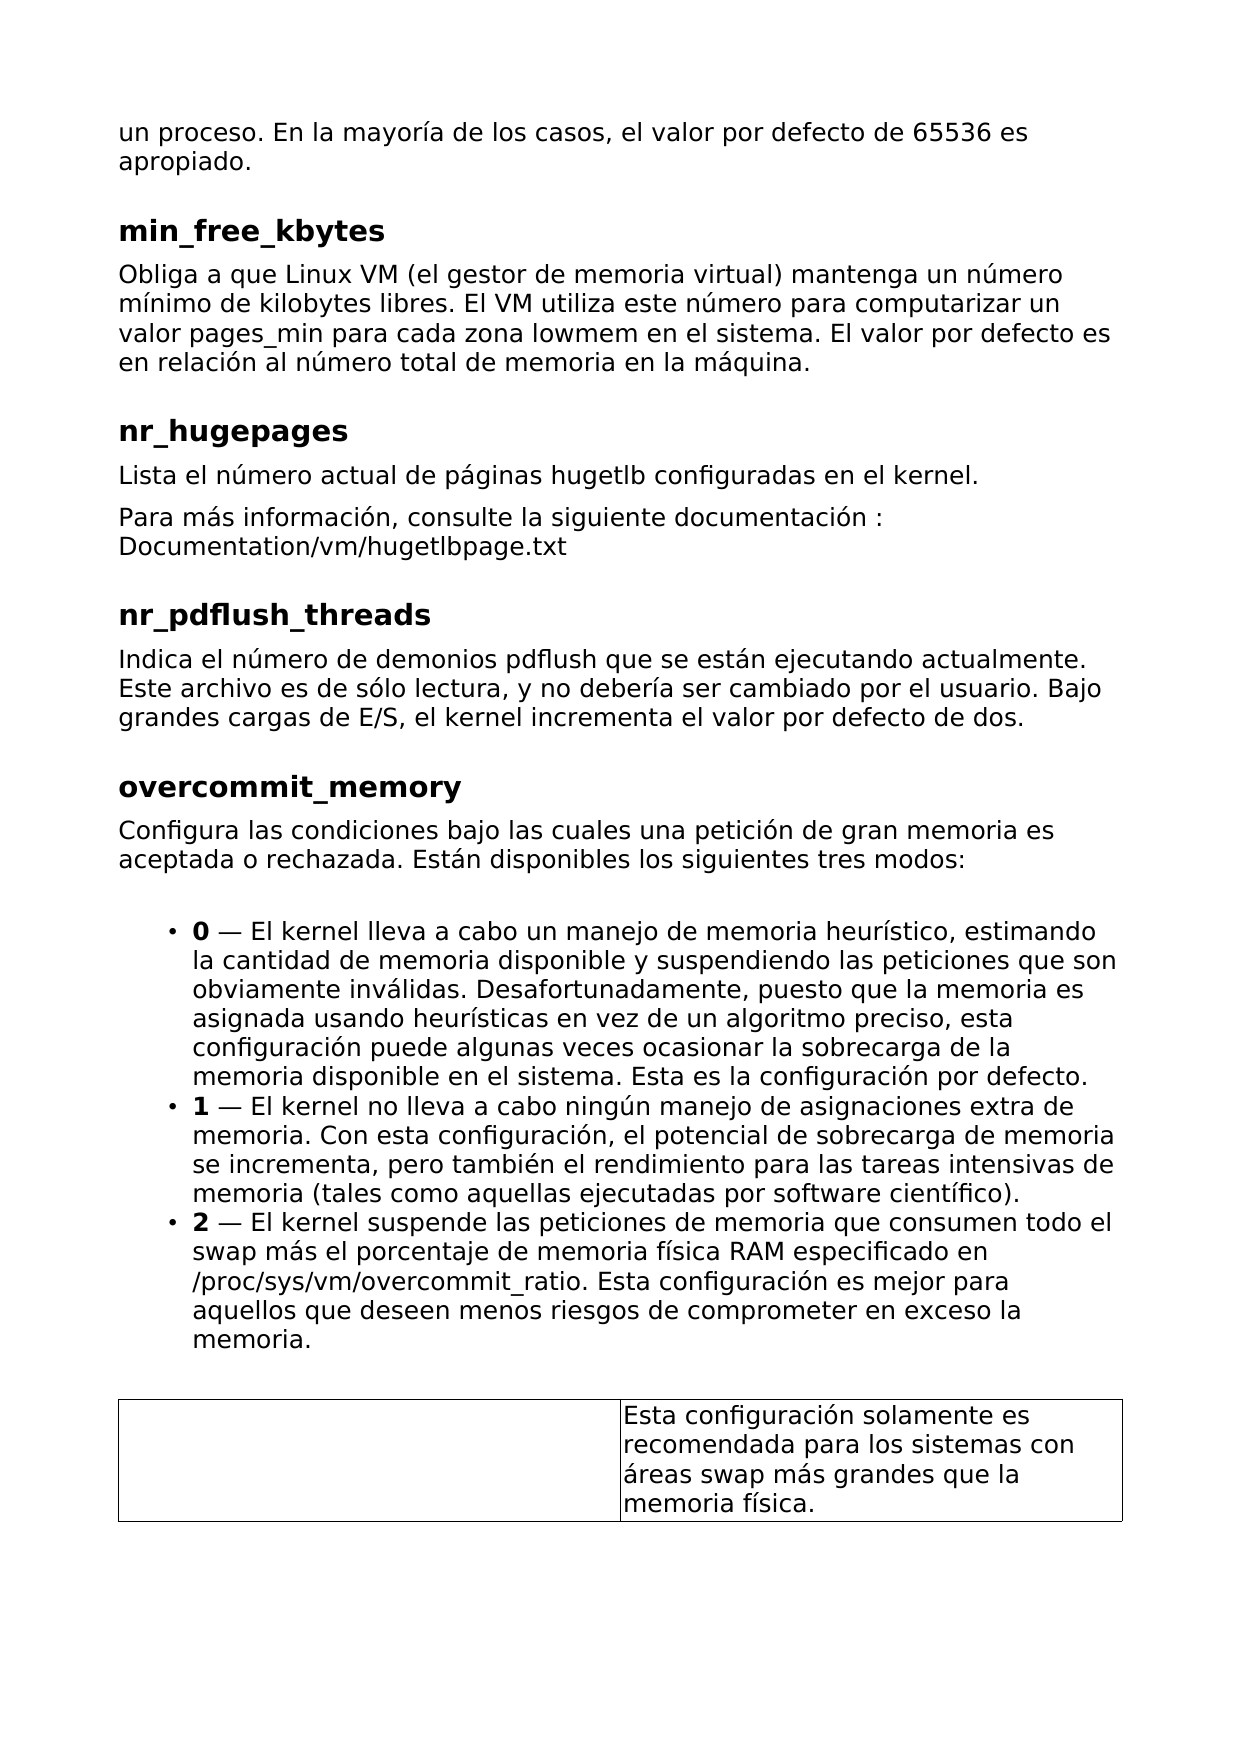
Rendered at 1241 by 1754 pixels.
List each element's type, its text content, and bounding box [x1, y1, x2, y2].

subtitle nr_hugepages [118, 414, 1122, 448]
text Configura las condiciones bajo las cuales una petición de gran memoria es aceptada o rechazada. Están disponibles los siguientes tres modos: [118, 816, 1122, 875]
table_header Esta configuración solamente es recomendada para los sistemas con áreas swap más grandes que la memoria física. [621, 1400, 1122, 1521]
subtitle overcommit_memory [118, 770, 1122, 804]
text Para más información, consulte la siguiente documentación : Documentation/vm/hugetlbpage.txt [118, 503, 1122, 561]
table_header [119, 1400, 620, 1521]
text Obliga a que Linux VM (el gestor de memoria virtual) mantenga un número mínimo de kilobytes libres. El VM utiliza este número para computarizar un valor pages_min para cada zona lowmem en el sistema. El valor por defecto es en relación al número total de memoria en la máquina. [118, 260, 1122, 377]
subtitle nr_pdflush_threads [118, 598, 1122, 632]
subtitle min_free_kbytes [118, 214, 1122, 248]
text Indica el número de demonios pdflush que se están ejecutando actualmente. Este archivo es de sólo lectura, y no debería ser cambiado por el usuario. Bajo grandes cargas de E/S, el kernel incrementa el valor por defecto de dos. [118, 645, 1122, 732]
list 0 — El kernel lleva a cabo un manejo de memoria heurístico, estimando la cantidad de memoria disponible y suspendiendo las peticiones que son obviamente inválidas. Desafortunadamente, puesto que la memoria es asignada usando heurísticas en vez de un algoritmo preciso, esta configuración puede algunas veces ocasionar la sobrecarga de la memoria disponible en el sistema. Esta es la configuración por defecto. [177, 917, 1122, 1092]
list 1 — El kernel no lleva a cabo ningún manejo de asignaciones extra de memoria. Con esta configuración, el potencial de sobrecarga de memoria se incrementa, pero también el rendimiento para las tareas intensivas de memoria (tales como aquellas ejecutadas por software científico). [177, 1092, 1122, 1208]
list 2 — El kernel suspende las peticiones de memoria que consumen todo el swap más el porcentaje de memoria física RAM especificado en /proc/sys/vm/overcommit_ratio. Esta configuración es mejor para aquellos que deseen menos riesgos de comprometer en exceso la memoria. [177, 1208, 1122, 1354]
text un proceso. En la mayoría de los casos, el valor por defecto de 65536 es apropiado. [118, 118, 1122, 176]
text Lista el número actual de páginas hugetlb configuradas en el kernel. [118, 461, 1122, 490]
